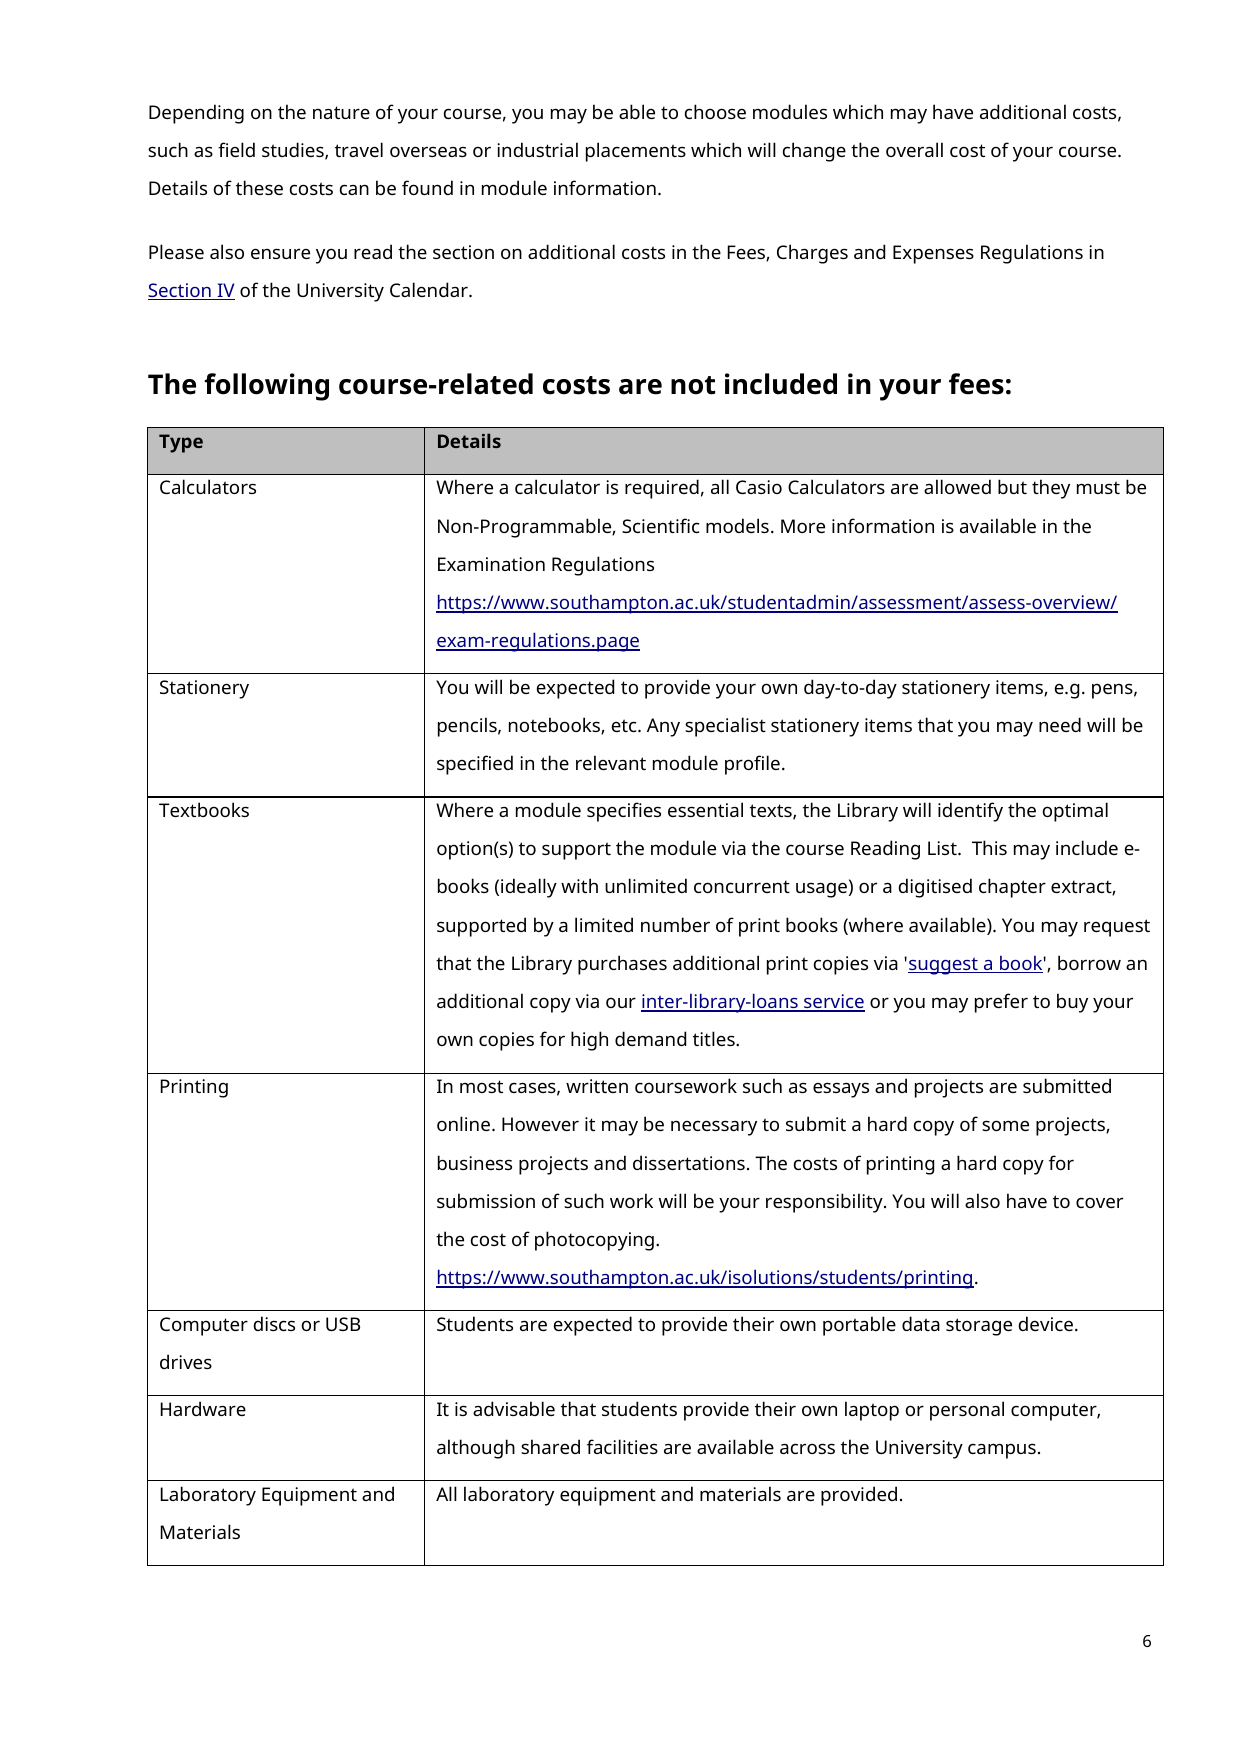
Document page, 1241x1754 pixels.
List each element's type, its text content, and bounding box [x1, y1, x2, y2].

table_cell It is advisable that students provide their own laptop or personal computer, although shared facilities are available across the University campus. [425, 1396, 1163, 1480]
text Please also ensure you read the section on additional costs in the Fees, Charges and Expenses Regulations in Section IV of the University Calendar. [148, 239, 1152, 303]
table_cell Printing [148, 1074, 424, 1310]
table_cell In most cases, written coursework such as essays and projects are submitted online. However it may be necessary to submit a hard copy of some projects, business projects and dissertations. The costs of printing a hard copy for submission of such work will be your responsibility. You will also have to cover the cost of photocopying. https://www.southampton.ac.uk/isolutions/students/printing. [425, 1074, 1163, 1310]
table_cell Calculators [148, 475, 424, 673]
table_cell Laboratory Equipment and Materials [148, 1481, 424, 1565]
table_cell Students are expected to provide their own portable data storage device. [425, 1311, 1163, 1395]
table_cell Where a module specifies essential texts, the Library will identify the optimal option(s) to support the module via the course Reading List. This may include e-books (ideally with unlimited concurrent usage) or a digitised chapter extract, supported by a limited number of print books (where available). You may request that the Library purchases additional print copies via 'suggest a book', borrow an additional copy via our inter-library-loans service or you may prefer to buy your own copies for high demand titles. [425, 798, 1163, 1072]
table_cell All laboratory equipment and materials are provided. [425, 1481, 1163, 1565]
table_header Type [148, 428, 424, 474]
table_cell Computer discs or USB drives [148, 1311, 424, 1395]
table_cell Textbooks [148, 798, 424, 1072]
table_cell You will be expected to provide your own day-to-day stationery items, e.g. pens, pencils, notebooks, etc. Any specialist stationery items that you may need will be specified in the relevant module profile. [425, 674, 1163, 796]
table_cell Stationery [148, 674, 424, 796]
table_cell Hardware [148, 1396, 424, 1480]
text Depending on the nature of your course, you may be able to choose modules which may have additional costs, such as field studies, travel overseas or industrial placements which will change the overall cost of your course. Details of these costs can be found in module information. [148, 99, 1152, 201]
table_header Details [425, 428, 1163, 474]
subtitle The following course-related costs are not included in your fees: [148, 365, 1152, 402]
table_cell Where a calculator is required, all Casio Calculators are allowed but they must be Non-Programmable, Scientific models. More information is available in the Examination Regulations https://www.southampton.ac.uk/studentadmin/assessment/assess-overview/exam-regulations.page [425, 475, 1163, 673]
